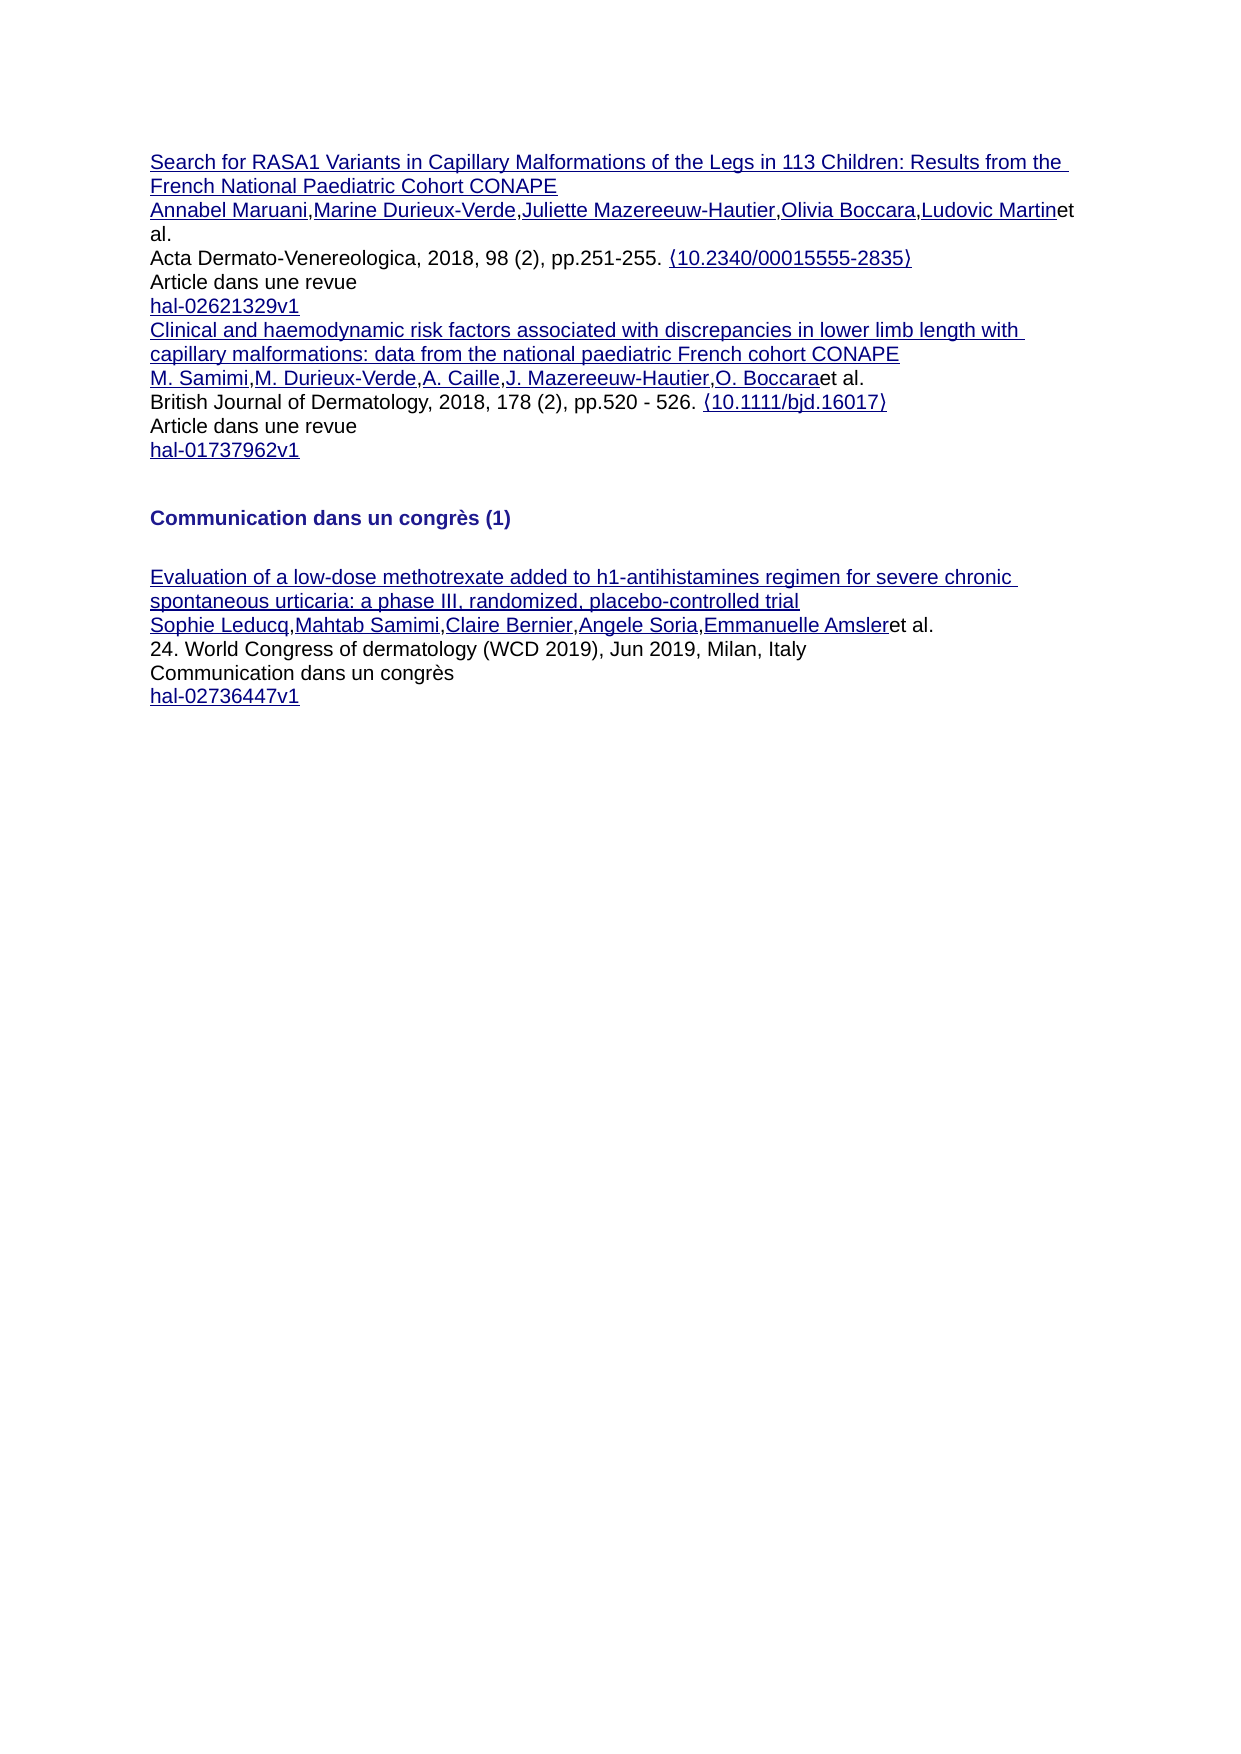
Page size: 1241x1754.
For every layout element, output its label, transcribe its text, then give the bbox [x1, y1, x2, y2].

subtitle Communication dans un congrès (1) [150, 506, 1090, 530]
table_header Evaluation of a low-dose methotrexate added to h1-antihistamines regimen for severe chronic spontaneous urticaria: a phase III, randomized, placebo-controlled trial Sophie Leducq,Mahtab Samimi,Claire Bernier,Angele Soria,Emmanuelle Amsleret al. 24. World Congress of dermatology (WCD 2019), Jun 2019, Milan, Italy Communication dans un congrès hal-02736447v1 [150, 565, 1090, 708]
table_cell Clinical and haemodynamic risk factors associated with discrepancies in lower limb length with capillary malformations: data from the national paediatric French cohort CONAPE M. Samimi,M. Durieux-Verde,A. Caille,J. Mazereeuw-Hautier,O. Boccaraet al. British Journal of Dermatology, 2018, 178 (2), pp.520 - 526. ⟨10.1111/bjd.16017⟩ Article dans une revue hal-01737962v1 [150, 318, 1090, 461]
table_cell Search for RASA1 Variants in Capillary Malformations of the Legs in 113 Children: Results from the French National Paediatric Cohort CONAPE Annabel Maruani,Marine Durieux-Verde,Juliette Mazereeuw-Hautier,Olivia Boccara,Ludovic Martinet al. Acta Dermato-Venereologica, 2018, 98 (2), pp.251-255. ⟨10.2340/00015555-2835⟩ Article dans une revue hal-02621329v1 [150, 150, 1090, 318]
